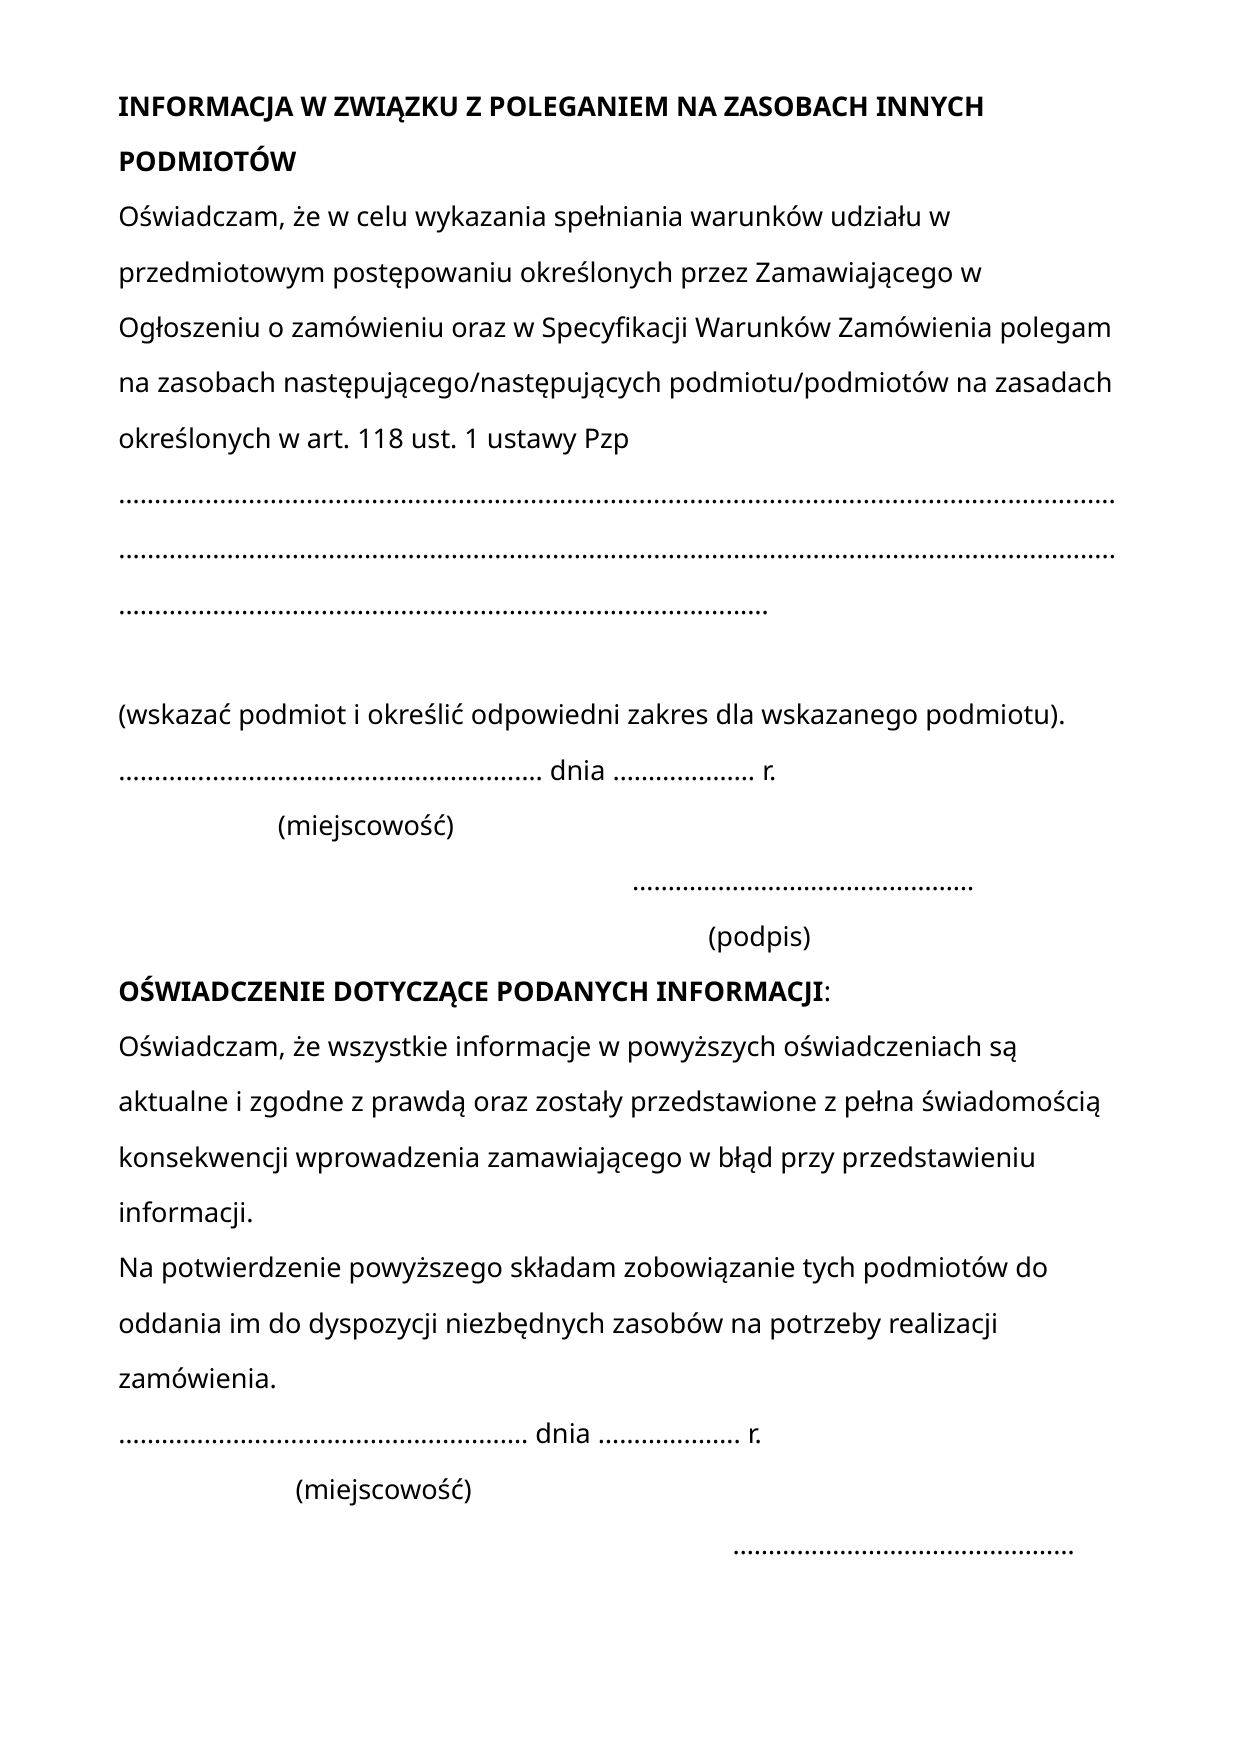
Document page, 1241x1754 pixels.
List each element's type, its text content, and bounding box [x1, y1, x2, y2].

text ……………...................................……. dnia ………….……. r. [118, 1415, 1122, 1452]
text Oświadczam, że wszystkie informacje w powyższych oświadczeniach są aktualne i zgodne z prawdą oraz zostały przedstawione z pełna świadomością konsekwencji wprowadzenia zamawiającego w błąd przy przedstawieniu informacji. [118, 1028, 1122, 1230]
text ………………………………………… [118, 1525, 1122, 1562]
text Na potwierdzenie powyższego składam zobowiązanie tych podmiotów do oddania im do dyspozycji niezbędnych zasobów na potrzeby realizacji zamówienia. [118, 1249, 1122, 1396]
text ………………………………………… [118, 862, 1122, 898]
text (miejscowość) [118, 806, 1122, 843]
text OŚWIADCZENIE DOTYCZĄCE PODANYCH INFORMACJI: [118, 972, 1122, 1009]
text INFORMACJA W ZWIĄZKU Z POLEGANIEM NA ZASOBACH INNYCH PODMIOTÓW [118, 87, 1122, 179]
text …....................................………….……. dnia ………….……. r. [118, 751, 1122, 788]
text (podpis) [708, 917, 1122, 954]
text (wskazać podmiot i określić odpowiedni zakres dla wskazanego podmiotu). [118, 696, 1122, 733]
text (miejscowość) [118, 1470, 1122, 1507]
text Oświadczam, że w celu wykazania spełniania warunków udziału w przedmiotowym postępowaniu określonych przez Zamawiającego w Ogłoszeniu o zamówieniu oraz w Specyfikacji Warunków Zamówienia polegam na zasobach następującego/następujących podmiotu/podmiotów na zasadach określonych w art. 118 ust. 1 ustawy Pzp …........................................................................................................................................................................................................................................................................................................................................................................… [118, 198, 1122, 622]
